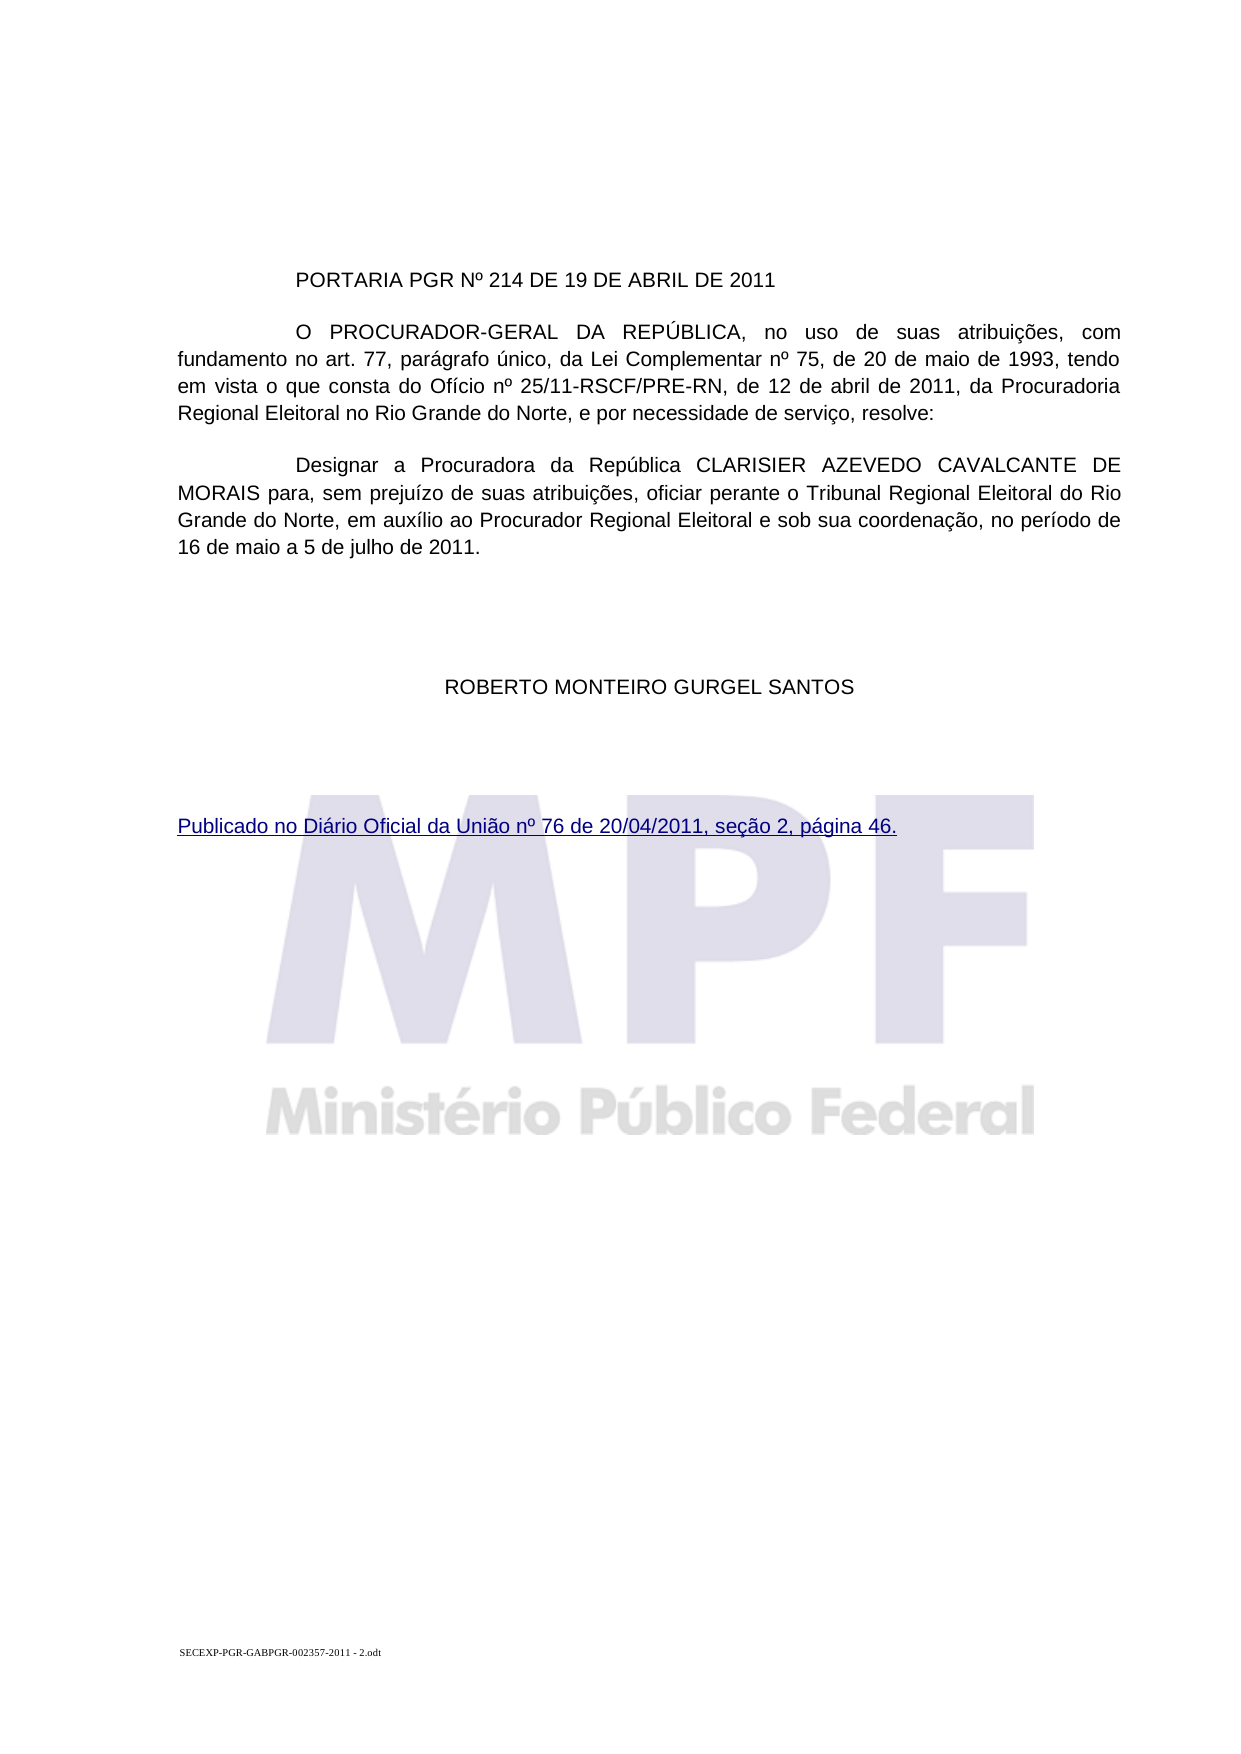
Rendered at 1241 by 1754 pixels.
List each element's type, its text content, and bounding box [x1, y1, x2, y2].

text O PROCURADOR-GERAL DA REPÚBLICA, no uso de suas atribuições, com fundamento no art. 77, parágrafo único, da Lei Complementar nº 75, de 20 de maio de 1993, tendo em vista o que consta do Ofício nº 25/11-RSCF/PRE-RN, de 12 de abril de 2011, da Procuradoria Regional Eleitoral no Rio Grande do Norte, e por necessidade de serviço, resolve: [177, 318, 1122, 426]
picture [266, 838, 1034, 1136]
text PORTARIA PGR Nº 214 DE 19 DE ABRIL DE 2011 [177, 266, 1122, 293]
picture [266, 795, 1034, 813]
text ROBERTO MONTEIRO GURGEL SANTOS [177, 673, 1122, 700]
text SECEXP-PGR-GABPGR-002357-2011 - 2.odt [179, 1636, 647, 1661]
text Designar a Procuradora da República CLARISIER AZEVEDO CAVALCANTE DE MORAIS para, sem prejuízo de suas atribuições, oficiar perante o Tribunal Regional Eleitoral do Rio Grande do Norte, em auxílio ao Procurador Regional Eleitoral e sob sua coordenação, no período de 16 de maio a 5 de julho de 2011. [177, 451, 1122, 559]
text Publicado no Diário Oficial da União nº 76 de 20/04/2011, seção 2, página 46. [177, 813, 1220, 838]
